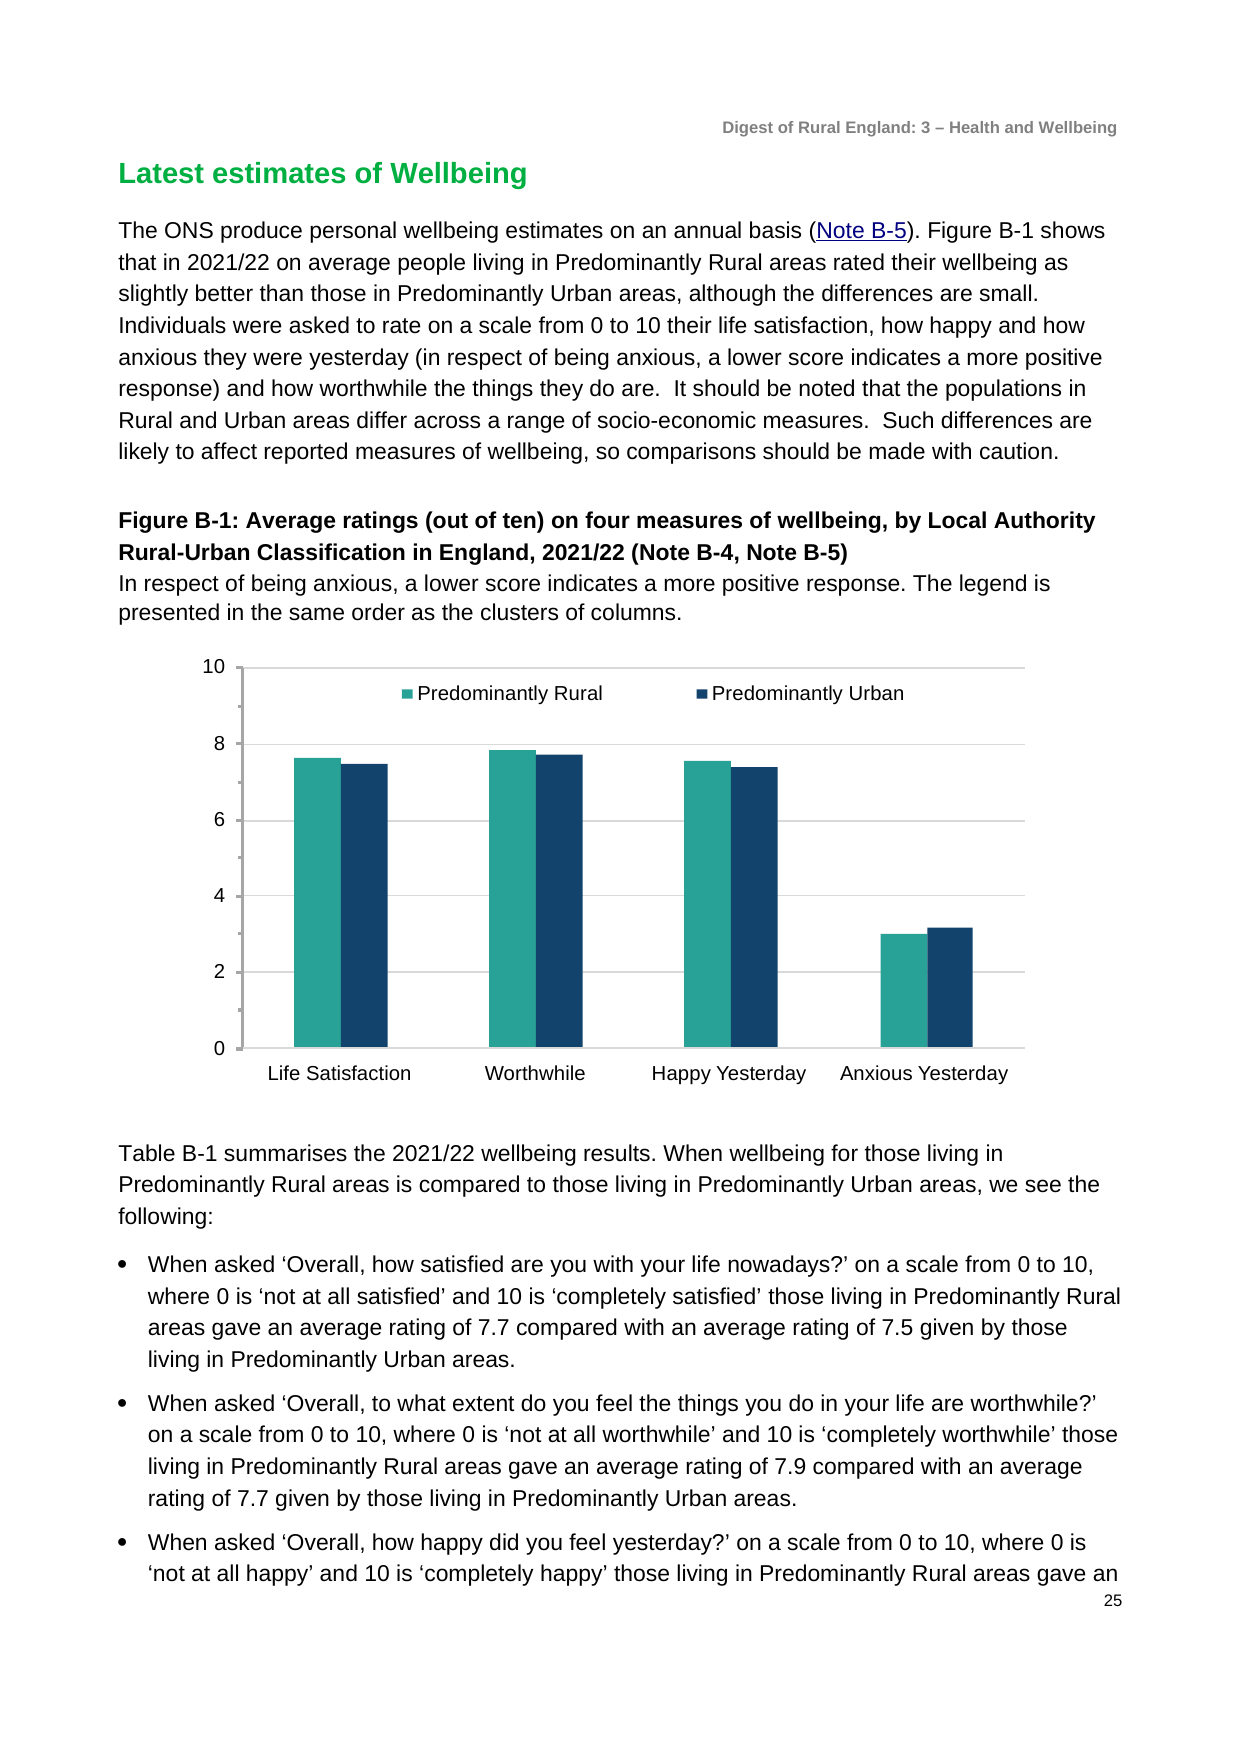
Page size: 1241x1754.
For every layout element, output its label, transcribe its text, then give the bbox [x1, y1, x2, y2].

list When asked ‘Overall, to what extent do you feel the things you do in your life are worthwhile?’ on a scale from 0 to 10, where 0 is ‘not at all worthwhile’ and 10 is ‘completely worthwhile’ those living in Predominantly Rural areas gave an average rating of 7.9 compared with an average rating of 7.7 given by those living in Predominantly Urban areas. [118, 1390, 1122, 1511]
text Table B‑1 summarises the 2021/22 wellbeing results. When wellbeing for those living in Predominantly Rural areas is compared to those living in Predominantly Urban areas, we see the following: [118, 1140, 1122, 1229]
text Figure B‑1: Average ratings (out of ten) on four measures of wellbeing, by Local Authority Rural-Urban Classification in England, 2021/22 (Note B-4, Note B-5) [118, 507, 1122, 565]
list When asked ‘Overall, how satisfied are you with your life nowadays?’ on a scale from 0 to 10, where 0 is ‘not at all satisfied’ and 10 is ‘completely satisfied’ those living in Predominantly Rural areas gave an average rating of 7.7 compared with an average rating of 7.5 given by those living in Predominantly Urban areas. [118, 1251, 1122, 1372]
list When asked ‘Overall, how happy did you feel yesterday?’ on a scale from 0 to 10, where 0 is ‘not at all happy’ and 10 is ‘completely happy’ those living in Predominantly Rural areas gave an [118, 1528, 1122, 1586]
text The ONS produce personal wellbeing estimates on an annual basis (Note B-5). Figure B‑1 shows that in 2021/22 on average people living in Predominantly Rural areas rated their wellbeing as slightly better than those in Predominantly Urban areas, although the differences are small. Individuals were asked to rate on a scale from 0 to 10 their life satisfaction, how happy and how anxious they were yesterday (in respect of being anxious, a lower score indicates a more positive response) and how worthwhile the things they do are. It should be noted that the populations in Rural and Urban areas differ across a range of socio-economic measures. Such differences are likely to affect reported measures of wellbeing, so comparisons should be made with caution. [118, 217, 1122, 464]
text In respect of being anxious, a lower score indicates a more positive response. The legend is presented in the same order as the clusters of columns. [118, 570, 1122, 625]
subtitle Latest estimates of Wellbeing [118, 156, 1122, 190]
